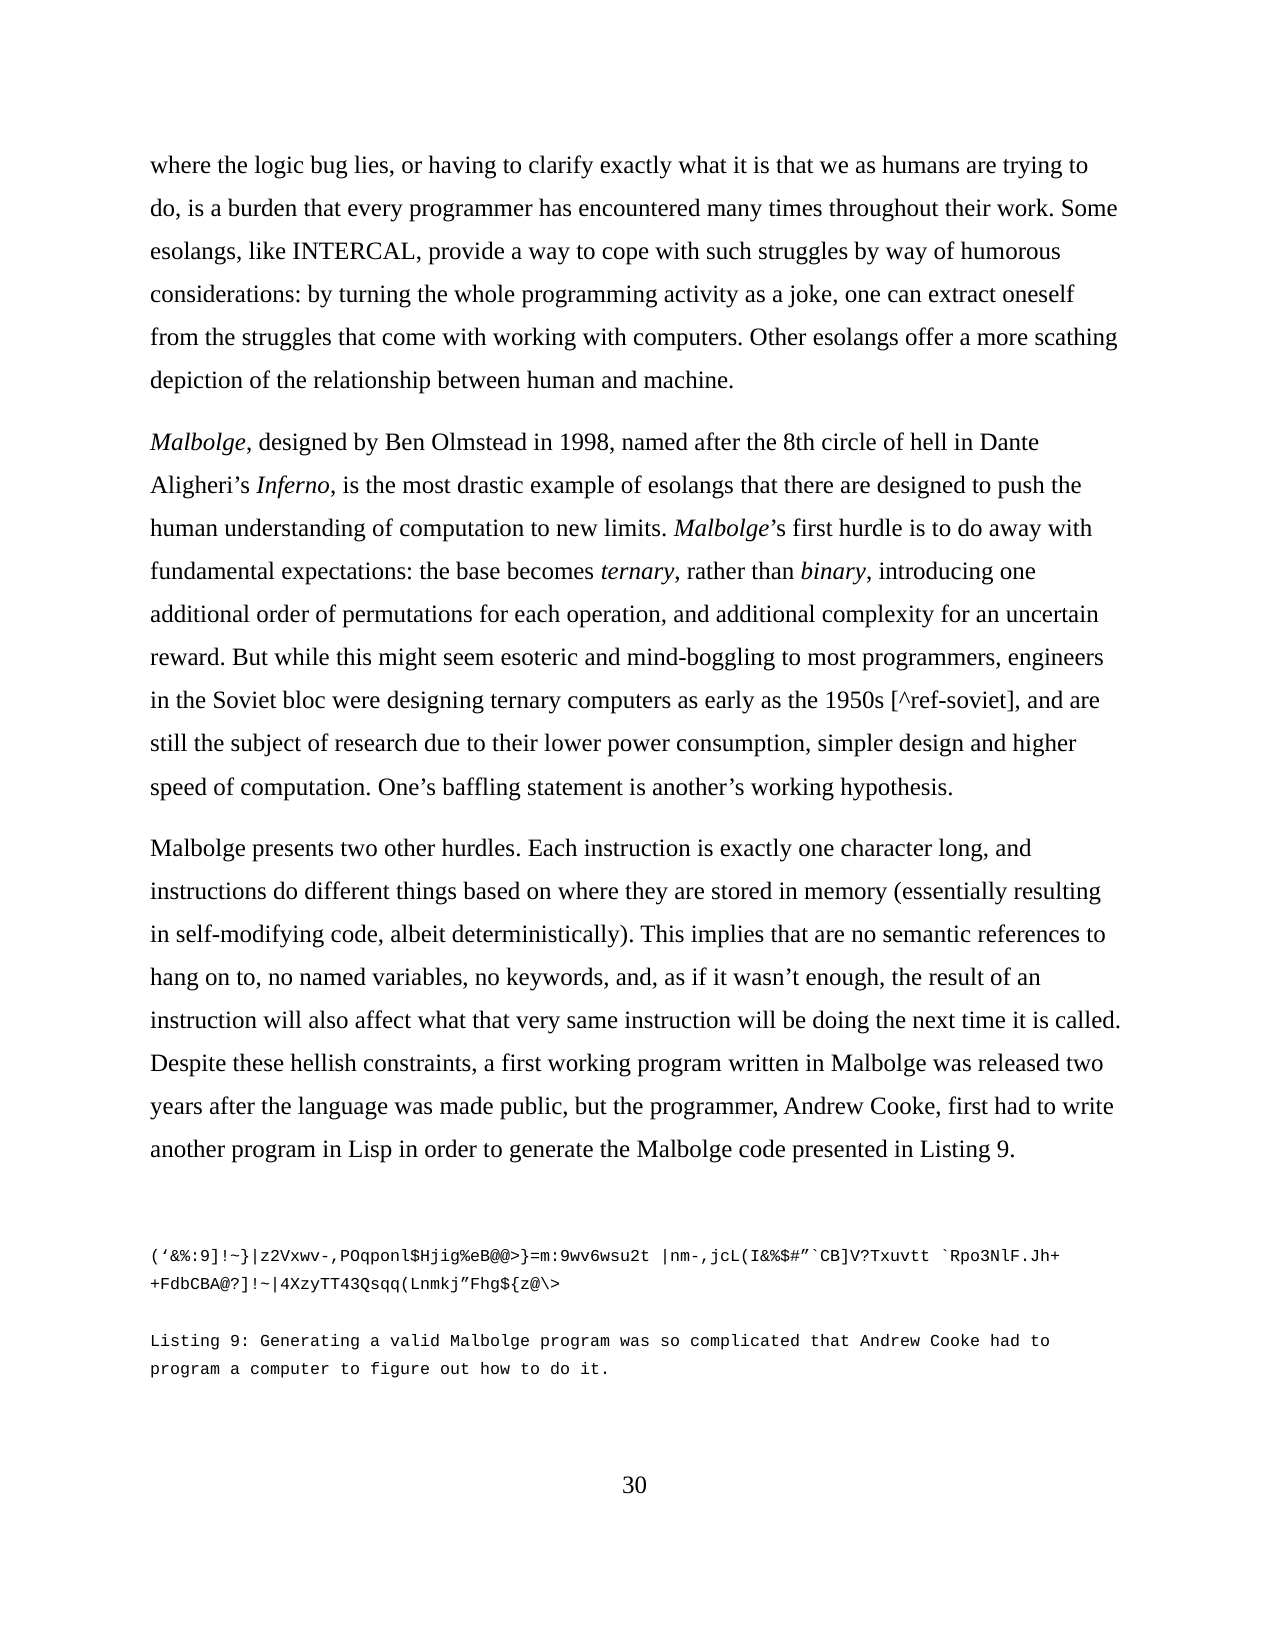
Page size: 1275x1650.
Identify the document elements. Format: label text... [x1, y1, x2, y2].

text (‘&%:9]!~}|z2Vxwv-,POqponl$Hjig%eB@@>}=m:9wv6wsu2t |nm-,jcL(I&%$#”`CB]V?Txuvtt `Rpo3NlF.Jh++FdbCBA@?]!~|4XzyTT43Qsqq(Lnmkj”Fhg${z@\> [150, 1248, 1125, 1295]
text Malbolge presents two other hurdles. Each instruction is exactly one character long, and instructions do different things based on where they are stored in memory (essentially resulting in self-modifying code, albeit deterministically). This implies that are no semantic references to hang on to, no named variables, no keywords, and, as if it wasn’t enough, the result of an instruction will also affect what that very same instruction will be doing the next time it is called. Despite these hellish constraints, a first working program written in Malbolge was released two years after the language was made public, but the programmer, Andrew Cooke, first had to write another program in Lisp in order to generate the Malbolge code presented in Listing 9. [150, 833, 1125, 1163]
text where the logic bug lies, or having to clarify exactly what it is that we as humans are trying to do, is a burden that every programmer has encountered many times throughout their work. Some esolangs, like INTERCAL, provide a way to cope with such struggles by way of humorous considerations: by turning the whole programming activity as a joke, one can extract oneself from the struggles that come with working with computers. Other esolangs offer a more scathing depiction of the relationship between human and machine. [150, 150, 1125, 394]
text Listing 9: Generating a valid Malbolge program was so complicated that Andrew Cooke had to program a computer to figure out how to do it. [150, 1332, 1125, 1379]
text Malbolge, designed by Ben Olmstead in 1998, named after the 8th circle of hell in Dante Aligheri’s Inferno, is the most drastic example of esolangs that there are designed to push the human understanding of computation to new limits. Malbolge’s first hurdle is to do away with fundamental expectations: the base becomes ternary, rather than binary, introducing one additional order of permutations for each operation, and additional complexity for an uncertain reward. But while this might seem esoteric and mind-boggling to most programmers, engineers in the Soviet bloc were designing ternary computers as early as the 1950s [^ref-soviet], and are still the subject of research due to their lower power consumption, simpler design and higher speed of computation. One’s baffling statement is another’s working hypothesis. [150, 427, 1125, 800]
